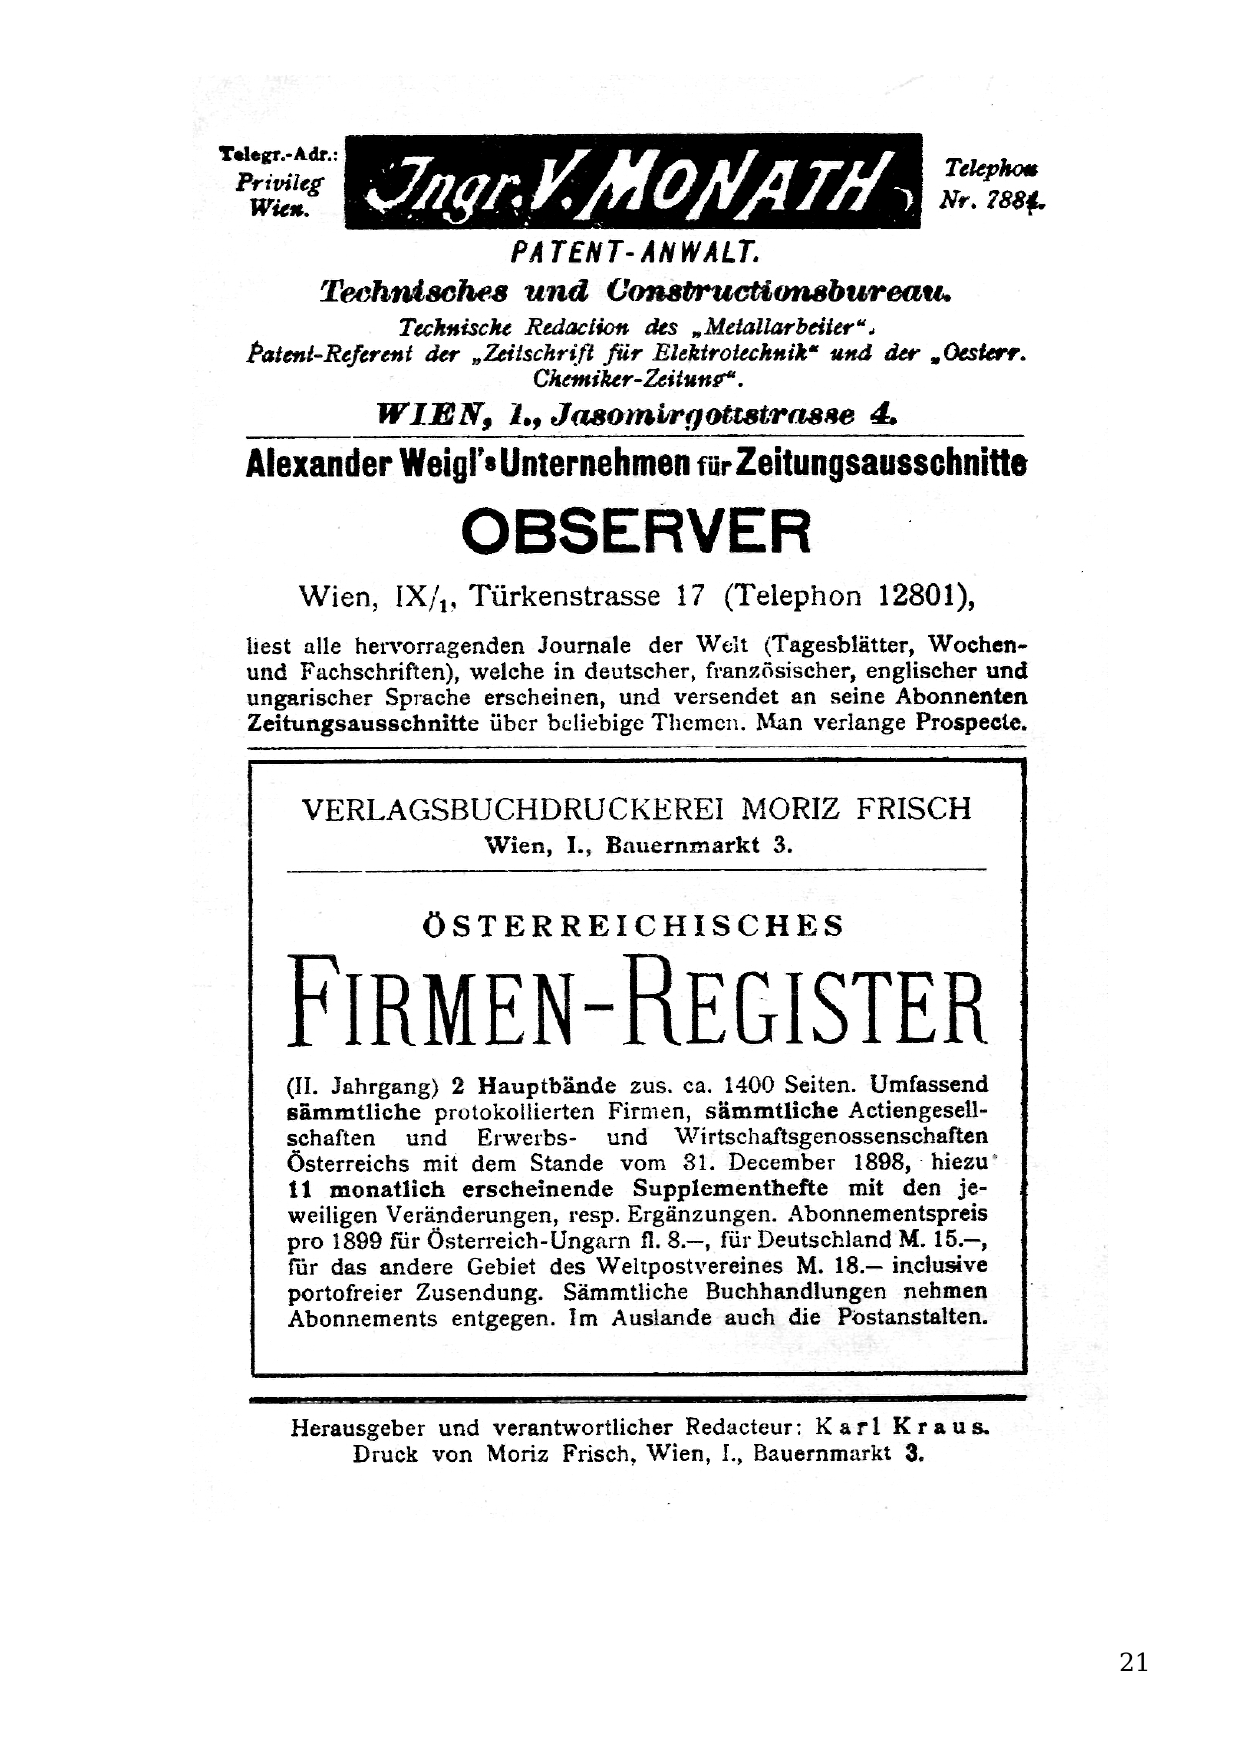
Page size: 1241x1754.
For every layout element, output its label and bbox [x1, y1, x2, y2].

picture [192, 75, 1108, 1522]
